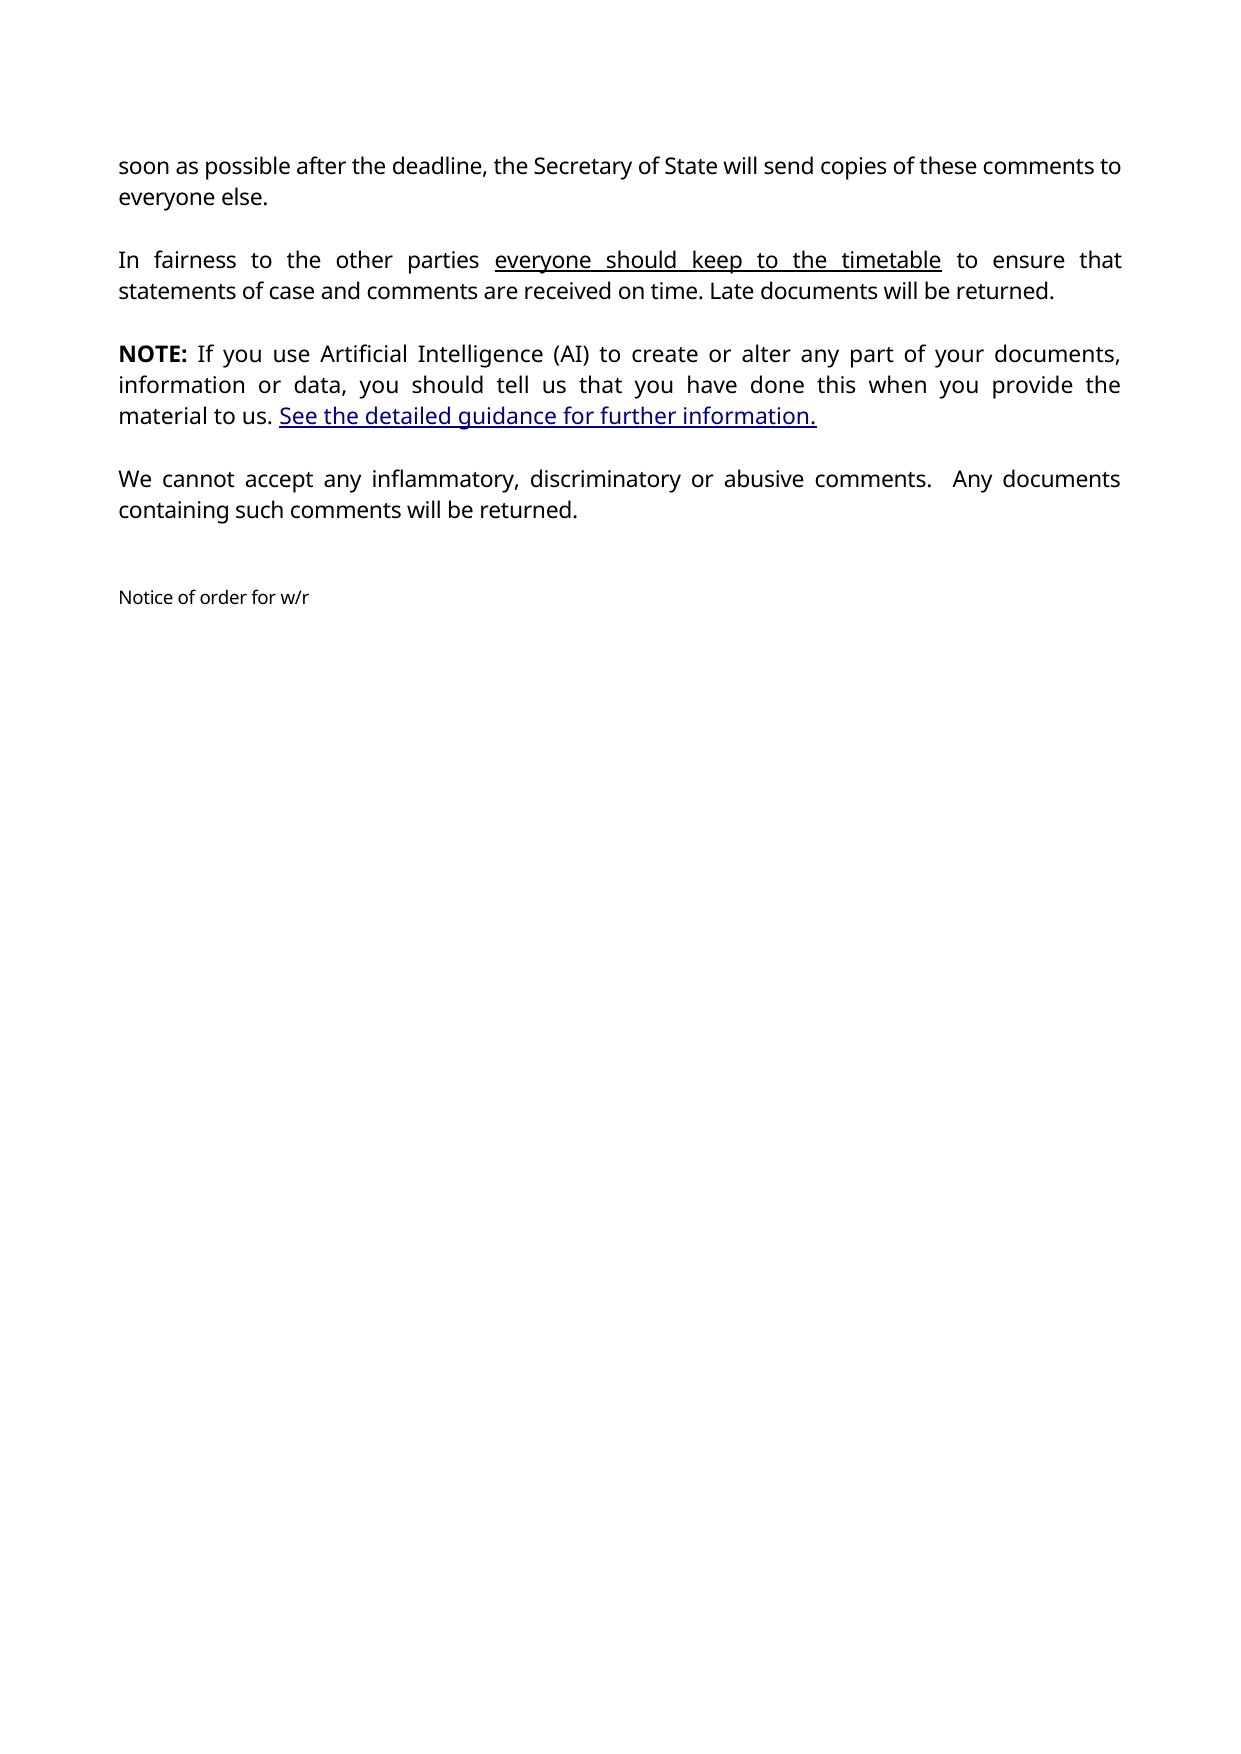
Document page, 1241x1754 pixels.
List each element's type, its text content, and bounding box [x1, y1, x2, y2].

text We cannot accept any inflammatory, discriminatory or abusive comments. Any documents containing such comments will be returned. [118, 462, 1122, 525]
text soon as possible after the deadline, the Secretary of State will send copies of these comments to everyone else. [118, 150, 1122, 212]
text Notice of order for w/r [118, 584, 1122, 610]
text NOTE: If you use Artificial Intelligence (AI) to create or alter any part of your documents, information or data, you should tell us that you have done this when you provide the material to us. See the detailed guidance for further information. [118, 337, 1122, 431]
text In fairness to the other parties everyone should keep to the timetable to ensure that statements of case and comments are received on time. Late documents will be returned. [118, 244, 1122, 306]
